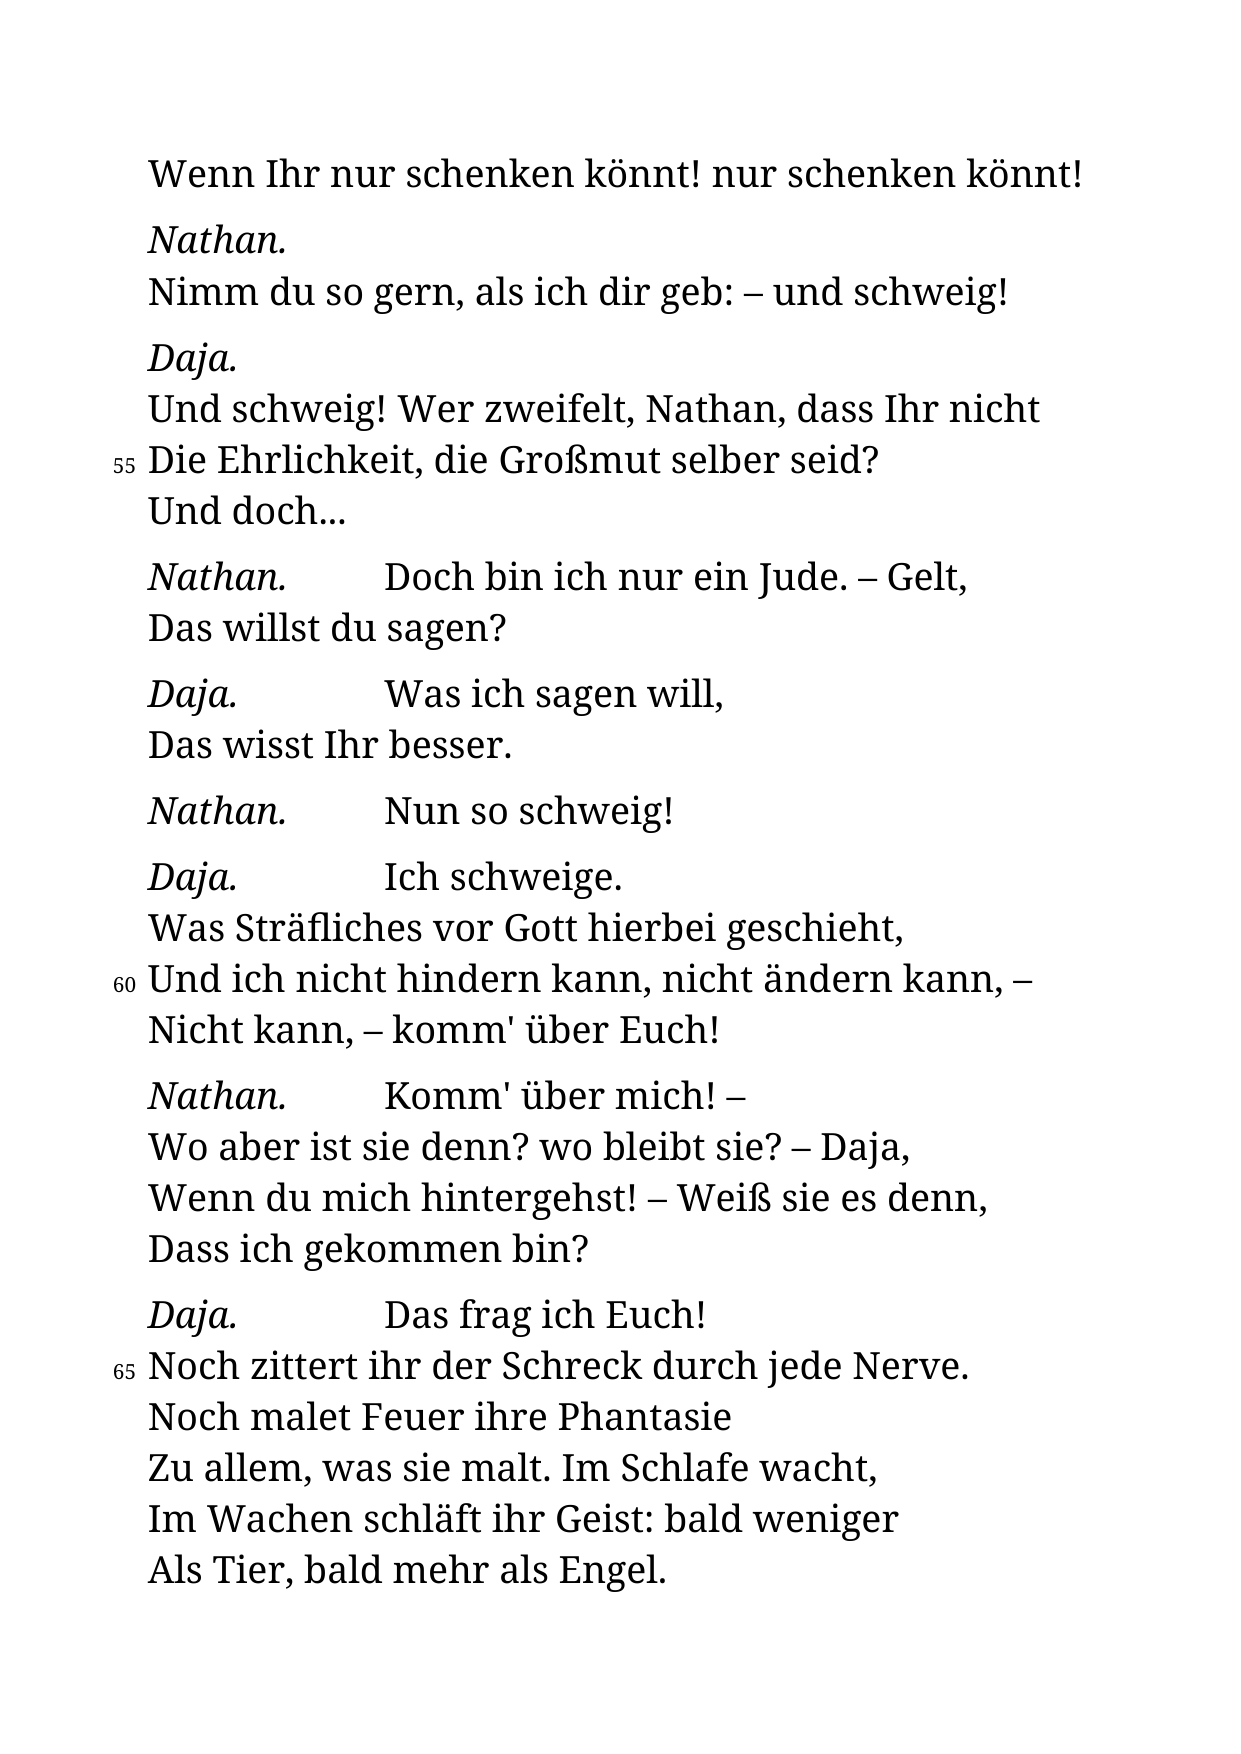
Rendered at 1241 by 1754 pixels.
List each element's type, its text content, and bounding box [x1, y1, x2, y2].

text Nathan. Nun so schweig! [148, 784, 1092, 835]
text Noch malet Feuer ihre Phantasie [148, 1391, 1092, 1442]
text Daja. Das frag ich Euch! [148, 1288, 1092, 1339]
text Und schweig! Wer zweifelt, Nathan, dass Ihr nicht [148, 382, 1092, 433]
text Das willst du sagen? [148, 601, 1092, 652]
text Nicht kann, – komm' über Euch! [148, 1003, 1092, 1054]
text Wo aber ist sie denn? wo bleibt sie? – Daja, [148, 1120, 1092, 1171]
text Nathan. Doch bin ich nur ein Jude. – Gelt, [148, 550, 1092, 601]
text Wenn Ihr nur schenken könnt! nur schenken könnt! [148, 148, 1092, 199]
text Wenn du mich hintergehst! – Weiß sie es denn, [148, 1171, 1092, 1222]
text Nathan. Komm' über mich! – [148, 1069, 1092, 1120]
text Daja. Was ich sagen will, [148, 667, 1092, 718]
text Und doch... [148, 484, 1092, 535]
text Was Sträfliches vor Gott hierbei geschieht, [148, 901, 1092, 952]
text Daja. [148, 331, 1092, 382]
text Im Wachen schläft ihr Geist: bald weniger [148, 1493, 1092, 1544]
text Zu allem, was sie malt. Im Schlafe wacht, [148, 1442, 1092, 1493]
text Dass ich gekommen bin? [148, 1222, 1092, 1273]
text Die Ehrlichkeit, die Großmut selber seid? [148, 433, 1092, 484]
text Das wisst Ihr besser. [148, 718, 1092, 769]
text Daja. Ich schweige. [148, 850, 1092, 901]
text Als Tier, bald mehr als Engel. [148, 1544, 1092, 1595]
text Noch zittert ihr der Schreck durch jede Nerve. [148, 1339, 1092, 1391]
text Nathan. [148, 214, 1092, 265]
text Und ich nicht hindern kann, nicht ändern kann, – [148, 952, 1092, 1003]
text Nimm du so gern, als ich dir geb: – und schweig! [148, 265, 1092, 316]
